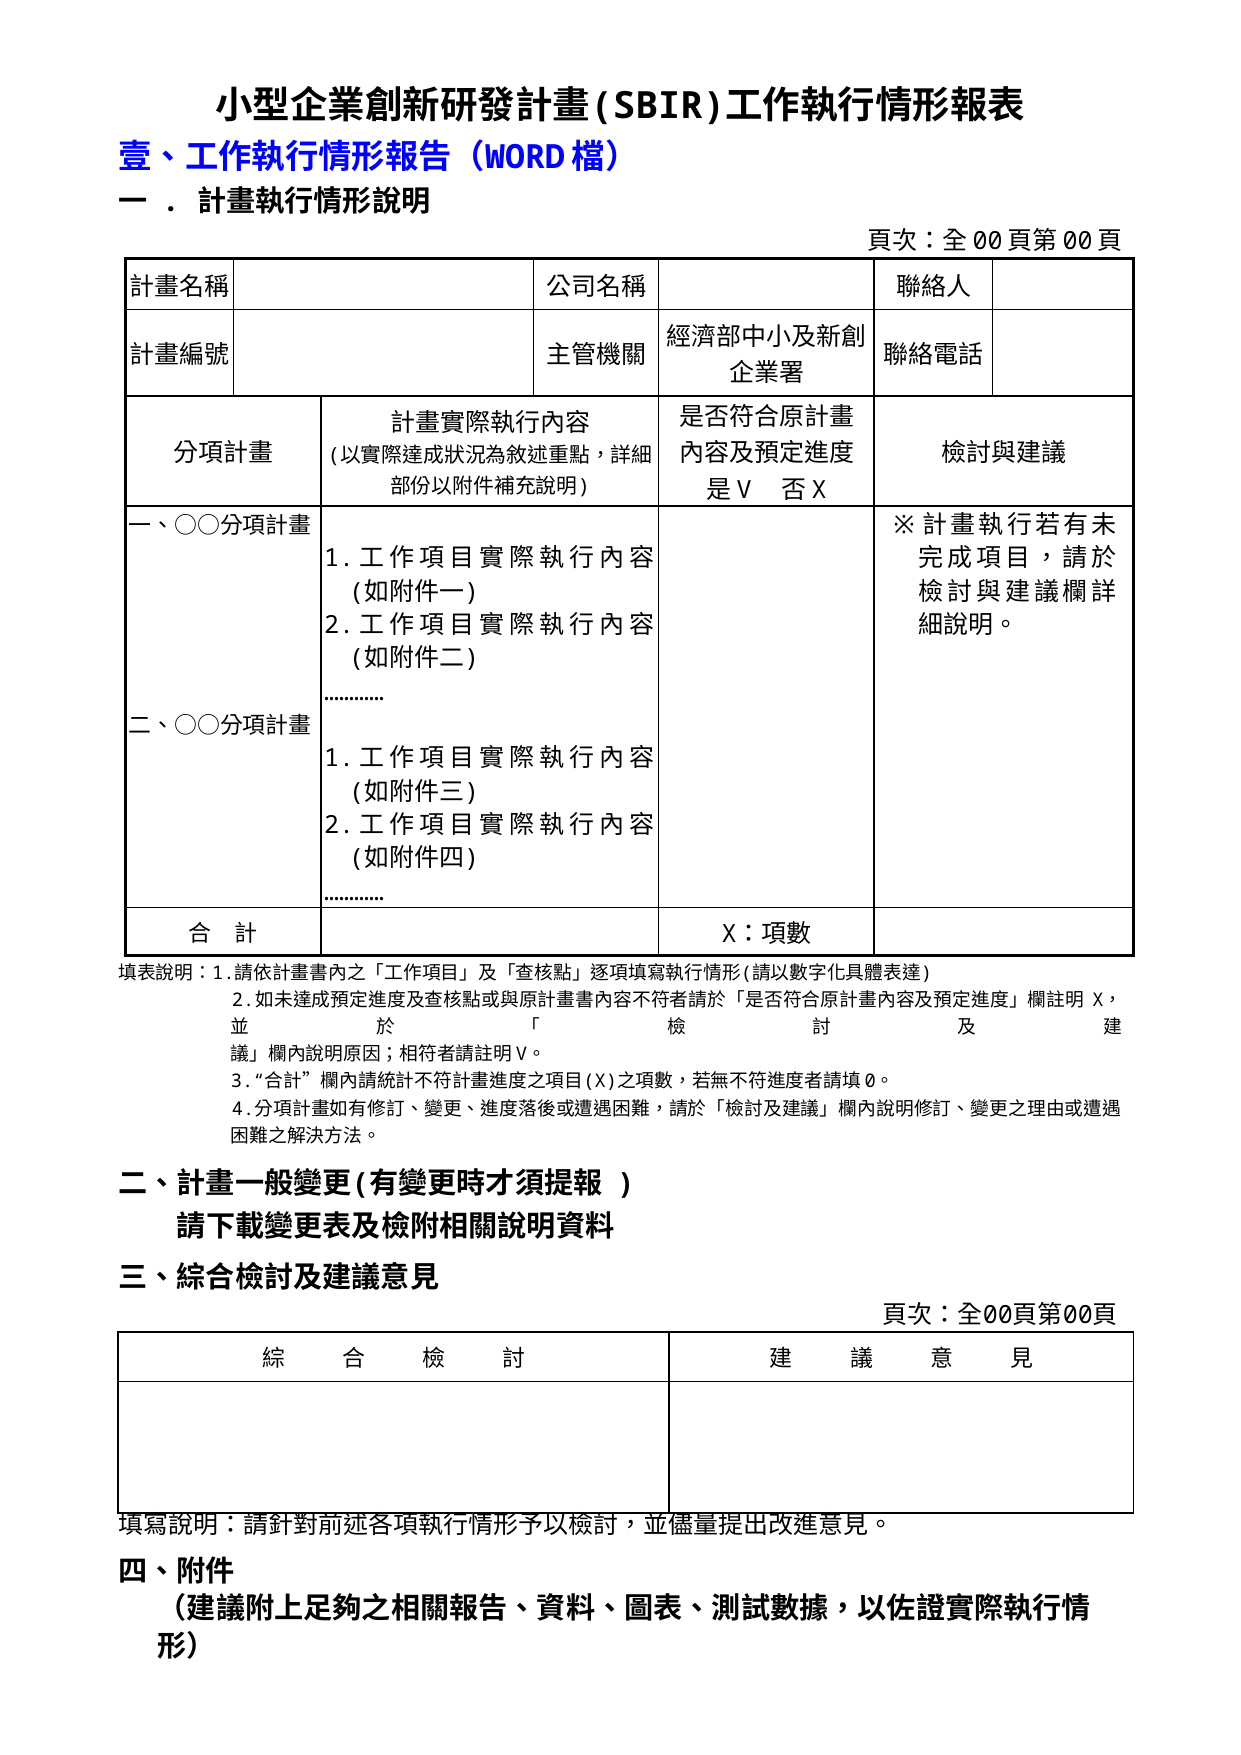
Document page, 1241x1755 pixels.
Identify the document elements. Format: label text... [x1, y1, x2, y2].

text 填表說明：1.請依計畫書內之「工作項目」及「查核點」逐項填寫執行情形(請以數字化具體表達) [118, 957, 1122, 984]
table_cell [119, 1382, 668, 1512]
table_header [659, 260, 873, 308]
table_cell [322, 908, 658, 954]
table_header 綜 合 檢 討 [119, 1333, 668, 1381]
text 壹、工作執行情形報告（WORD檔） [118, 129, 1122, 178]
text 填寫說明：請針對前述各項執行情形予以檢討，並儘量提出改進意見。 [118, 1514, 1122, 1539]
table_header 公司名稱 [534, 260, 658, 308]
table_cell X：項數 [659, 908, 873, 954]
text 三、綜合檢討及建議意見 [118, 1257, 1122, 1295]
table_cell [234, 310, 533, 395]
text 小型企業創新研發計畫(SBIR)工作執行情形報表 [118, 75, 1122, 129]
text 頁次：全00頁第00頁 [118, 220, 1122, 257]
text 一 . 計畫執行情形說明 [118, 178, 1122, 220]
table_cell 合 計 [127, 908, 320, 954]
table_cell 聯絡電話 [875, 310, 992, 395]
table_cell [875, 908, 1132, 954]
table_cell 計畫實際執行內容 (以實際達成狀況為敘述重點，詳細部份以附件補充說明) [322, 397, 658, 505]
table_cell 檢討與建議 [875, 397, 1132, 505]
text 2.如未達成預定進度及查核點或與原計畫書內容不符者請於「是否符合原計畫內容及預定進度」欄註明X，並於「檢討及建 議」欄內說明原因；相符者請註明V。 [118, 984, 1122, 1066]
table_cell 經濟部中小及新創企業署 [659, 310, 873, 395]
table_cell [670, 1382, 1133, 1512]
table_cell [993, 310, 1132, 395]
text 請下載變更表及檢附相關說明資料 [118, 1202, 1122, 1245]
text 3.“合計”欄內請統計不符計畫進度之項目(X)之項數，若無不符進度者請填0。 [118, 1066, 1122, 1093]
table_cell 主管機關 [534, 310, 658, 395]
table_cell ※計畫執行若有未完成項目，請於檢討與建議欄詳細說明。 [875, 507, 1132, 907]
text 二、計畫一般變更(有變更時才須提報 ) [118, 1160, 1122, 1202]
table_header 建 議 意 見 [670, 1333, 1133, 1381]
text 四、附件 （建議附上足夠之相關報告、資料、圖表、測試數據，以佐證實際執行情形） [118, 1551, 1122, 1664]
table_header [993, 260, 1132, 308]
table_header 計畫名稱 [127, 260, 233, 308]
table_cell 計畫編號 [127, 310, 233, 395]
table_cell 是否符合原計畫 內容及預定進度 是V 否X [659, 397, 873, 505]
table_header [234, 260, 533, 308]
table_cell 分項計畫 [127, 397, 320, 505]
text 4.分項計畫如有修訂、變更、進度落後或遭遇困難，請於「檢討及建議」欄內說明修訂、變更之理由或遭遇困難之解決方法。 [118, 1093, 1122, 1148]
table_header 聯絡人 [875, 260, 992, 308]
table_cell 1.工作項目實際執行內容 (如附件一) 2.工作項目實際執行內容 (如附件二) ………… 1.工作項目實際執行內容 (如附件三) 2.工作項目實際執行內容 (如附件四) ………… [322, 507, 658, 907]
table_cell 一、○○分項計畫 二、○○分項計畫 [127, 507, 320, 907]
table_cell [659, 507, 873, 907]
text 頁次：全00頁第00頁 [118, 1295, 1117, 1331]
